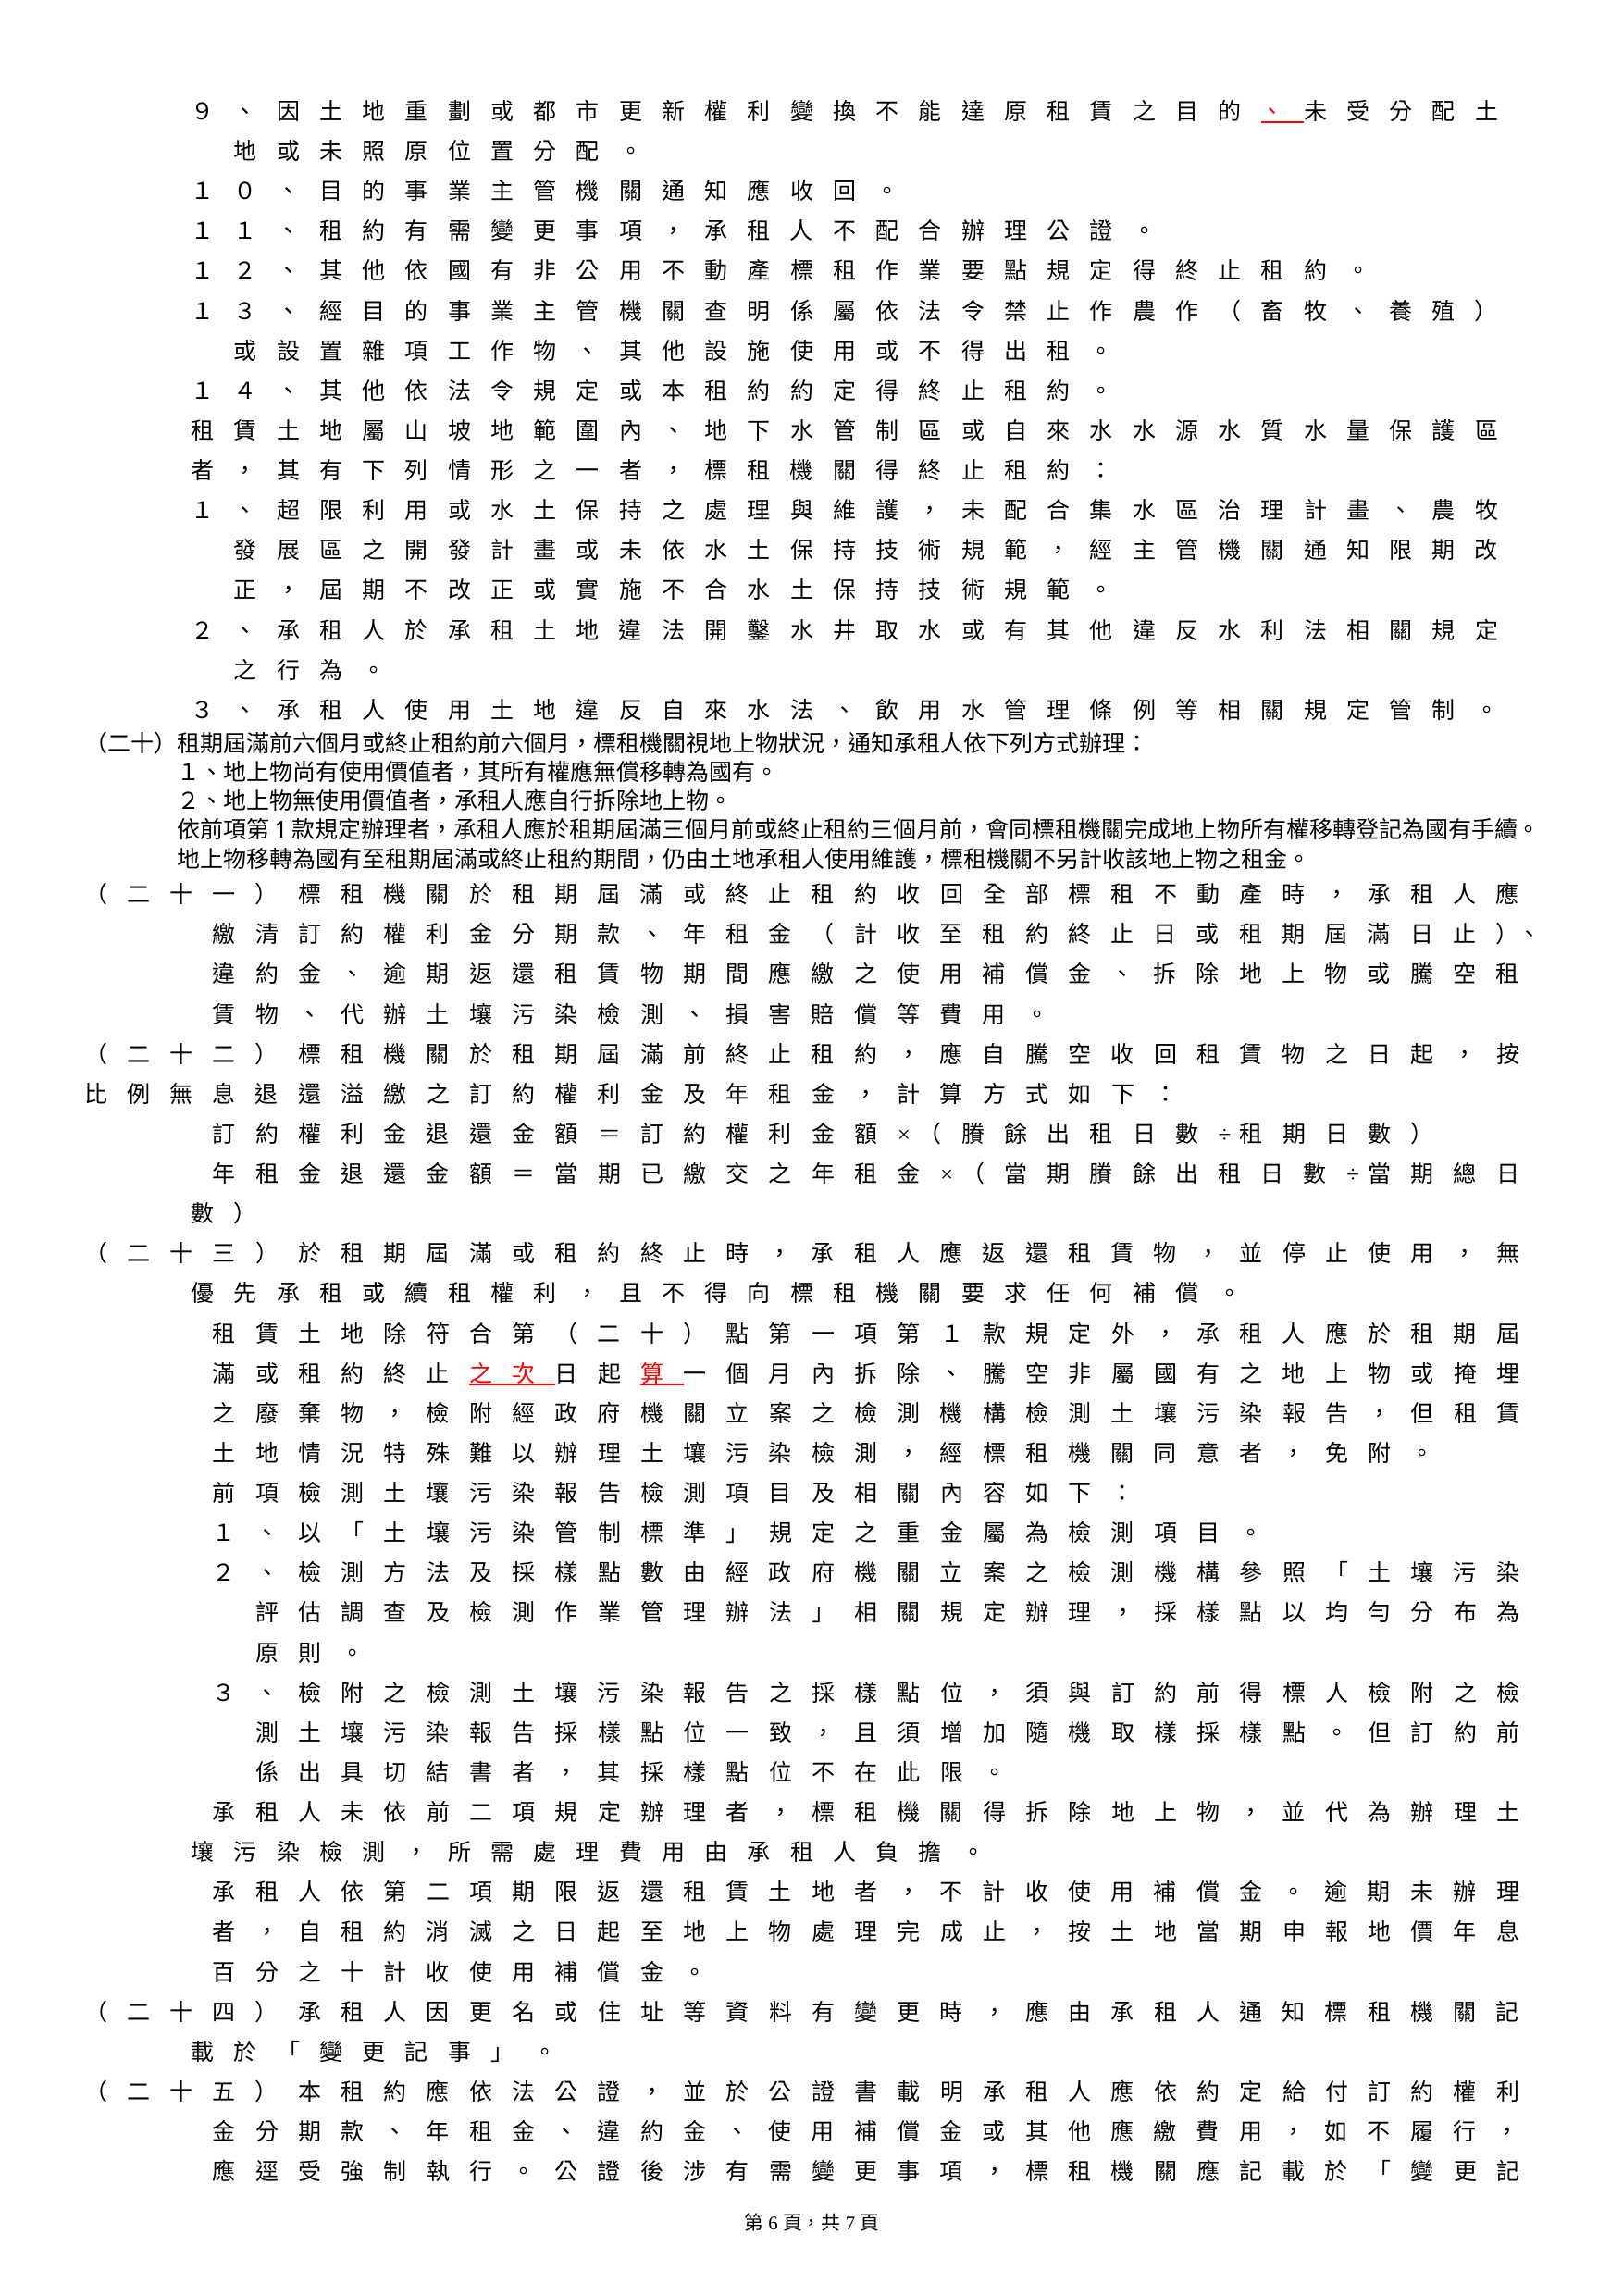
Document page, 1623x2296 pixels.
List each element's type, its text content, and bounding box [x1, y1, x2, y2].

text 承租人未依前二項規定辦理者，標租機關得拆除地上物，並代為辦理土壤污染檢測，所需處理費用由承租人負擔。 [188, 1791, 1539, 1870]
text 依前項第1款規定辦理者，承租人應於租期屆滿三個月前或終止租約三個月前，會同標租機關完成地上物所有權移轉登記為國有手續。地上物移轉為國有至租期屆滿或終止租約期間，仍由土地承租人使用維護，標租機關不另計收該地上物之租金。 [177, 815, 1539, 873]
text 租賃土地除符合第（二十）點第一項第１款規定外，承租人應於租期屆滿或租約終止之次日起算一個月內拆除、騰空非屬國有之地上物或掩埋之廢棄物，檢附經政府機關立案之檢測機構檢測土壤污染報告，但租賃土地情況特殊難以辦理土壤污染檢測，經標租機關同意者，免附。 [204, 1312, 1539, 1471]
text 租賃土地屬山坡地範圍內、地下水管制區或自來水水源水質水量保護區者，其有下列情形之一者，標租機關得終止租約： [177, 409, 1539, 489]
text １２、其他依國有非公用不動產標租作業要點規定得終止租約。 [177, 249, 1539, 290]
text 訂約權利金退還金額＝訂約權利金額×（賸餘出租日數÷租期日數） [204, 1112, 1539, 1152]
text １４、其他依法令規定或本租約約定得終止租約。 [177, 369, 1539, 409]
text ２、地上物無使用價值者，承租人應自行拆除地上物。 [166, 786, 1539, 815]
text ３、承租人使用土地違反自來水法、飲用水管理條例等相關規定管制。 [177, 689, 1539, 728]
text ２、檢測方法及採樣點數由經政府機關立案之檢測機構參照「土壤污染評估調查及檢測作業管理辦法」相關規定辦理，採樣點以均勻分布為原則。 [204, 1551, 1539, 1671]
text 前項檢測土壤污染報告檢測項目及相關內容如下： [188, 1471, 1539, 1511]
text （二十）租期屆滿前六個月或終止租約前六個月，標租機關視地上物狀況，通知承租人依下列方式辦理： [84, 728, 1539, 757]
text １、地上物尚有使用價值者，其所有權應無償移轉為國有。 [166, 757, 1539, 786]
text ３、檢附之檢測土壤污染報告之採樣點位，須與訂約前得標人檢附之檢測土壤污染報告採樣點位一致，且須增加隨機取樣採樣點。但訂約前係出具切結書者，其採樣點位不在此限。 [204, 1671, 1539, 1791]
text １１、租約有需變更事項，承租人不配合辦理公證。 [177, 209, 1539, 249]
text １、以「土壤污染管制標準」規定之重金屬為檢測項目。 [188, 1511, 1539, 1551]
text （二十四）承租人因更名或住址等資料有變更時，應由承租人通知標租機關記載於「變更記事」。 [84, 1991, 1539, 2070]
text （二十一）標租機關於租期屆滿或終止租約收回全部標租不動產時，承租人應繳清訂約權利金分期款、年租金（計收至租約終止日或租期屆滿日止）、違約金、逾期返還租賃物期間應繳之使用補償金、拆除地上物或騰空租賃物、代辦土壤污染檢測、損害賠償等費用。 [84, 873, 1539, 1033]
text １０、目的事業主管機關通知應收回。 [177, 169, 1539, 209]
text （二十三）於租期屆滿或租約終止時，承租人應返還租賃物，並停止使用，無優先承租或續租權利，且不得向標租機關要求任何補償。 [84, 1232, 1539, 1312]
text （二十五）本租約應依法公證，並於公證書載明承租人應依約定給付訂約權利金分期款、年租金、違約金、使用補償金或其他應繳費用，如不履行，應逕受強制執行。公證後涉有需變更事項，標租機關應記載於「變更記 [84, 2070, 1539, 2190]
text １、超限利用或水土保持之處理與維護，未配合集水區治理計畫、農牧發展區之開發計畫或未依水土保持技術規範，經主管機關通知限期改正，屆期不改正或實施不合水土保持技術規範。 [177, 489, 1539, 609]
text 承租人依第二項期限返還租賃土地者，不計收使用補償金。逾期未辦理者，自租約消滅之日起至地上物處理完成止，按土地當期申報地價年息百分之十計收使用補償金。 [204, 1870, 1539, 1991]
text 年租金退還金額＝當期已繳交之年租金×（當期賸餘出租日數÷當期總日數） [188, 1152, 1539, 1232]
text ９、因土地重劃或都市更新權利變換不能達原租賃之目的、未受分配土地或未照原位置分配。 [177, 90, 1539, 169]
text （二十二）標租機關於租期屆滿前終止租約，應自騰空收回租賃物之日起，按比例無息退還溢繳之訂約權利金及年租金，計算方式如下： [84, 1033, 1539, 1112]
text ２、承租人於承租土地違法開鑿水井取水或有其他違反水利法相關規定之行為。 [177, 609, 1539, 689]
text １３、經目的事業主管機關查明係屬依法令禁止作農作（畜牧、養殖）或設置雜項工作物、其他設施使用或不得出租。 [177, 290, 1539, 369]
